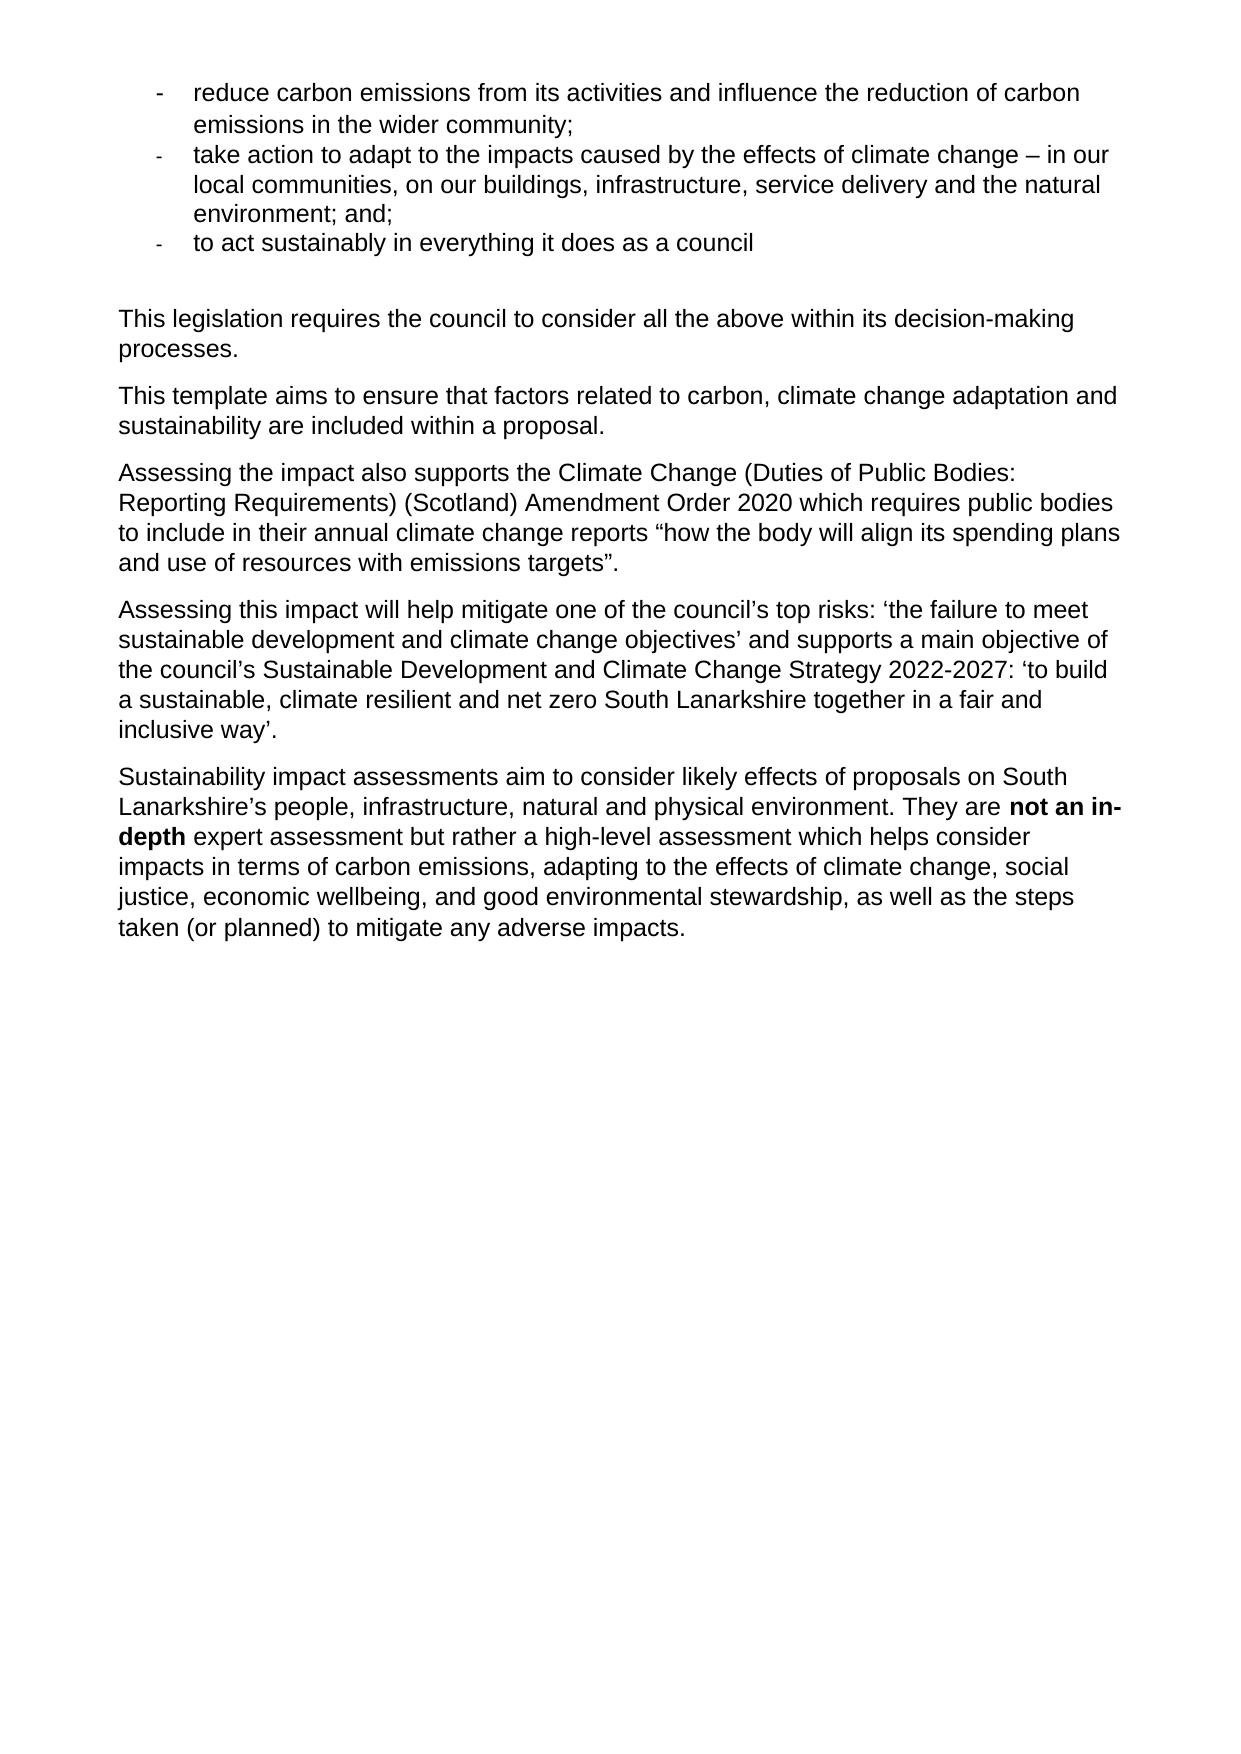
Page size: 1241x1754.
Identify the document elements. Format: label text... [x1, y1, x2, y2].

list to act sustainably in everything it does as a council [156, 228, 1122, 257]
text Assessing this impact will help mitigate one of the council’s top risks: ‘the failure to meet sustainable development and climate change objectives’ and supports a main objective of the council’s Sustainable Development and Climate Change Strategy 2022-2027: ‘to build a sustainable, climate resilient and net zero South Lanarkshire together in a fair and inclusive way’. [118, 595, 1122, 744]
text This template aims to ensure that factors related to carbon, climate change adaptation and sustainability are included within a proposal. [118, 381, 1122, 440]
text This legislation requires the council to consider all the above within its decision-making processes. [118, 304, 1122, 363]
text Sustainability impact assessments aim to consider likely effects of proposals on South Lanarkshire’s people, infrastructure, natural and physical environment. They are not an in-depth expert assessment but rather a high-level assessment which helps consider impacts in terms of carbon emissions, adapting to the effects of climate change, social justice, economic wellbeing, and good environmental stewardship, as well as the steps taken (or planned) to mitigate any adverse impacts. [118, 762, 1122, 941]
list reduce carbon emissions from its activities and influence the reduction of carbon emissions in the wider community; [156, 75, 1122, 139]
list take action to adapt to the impacts caused by the effects of climate change – in our local communities, on our buildings, infrastructure, service delivery and the natural environment; and; [156, 141, 1122, 228]
text Assessing the impact also supports the Climate Change (Duties of Public Bodies: Reporting Requirements) (Scotland) Amendment Order 2020 which requires public bodies to include in their annual climate change reports “how the body will align its spending plans and use of resources with emissions targets”. [118, 458, 1122, 577]
